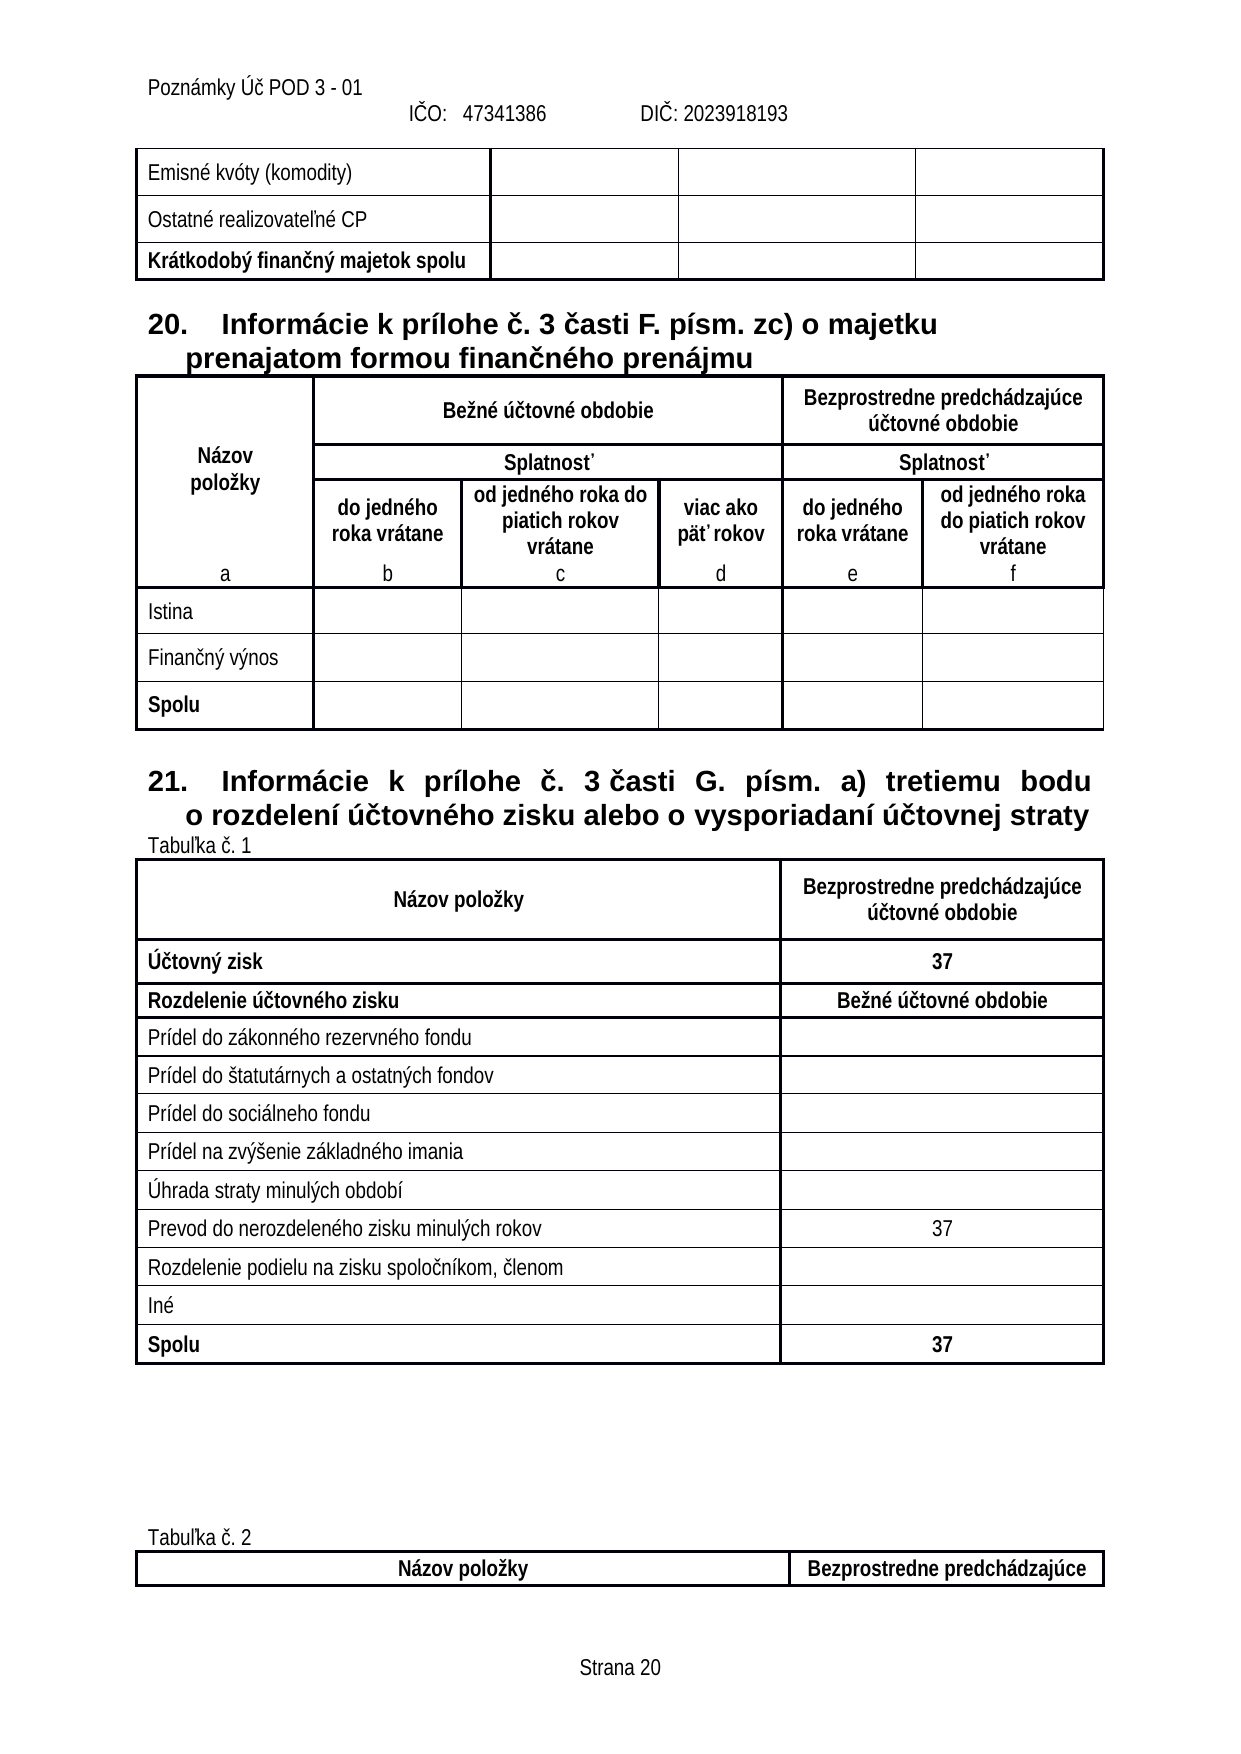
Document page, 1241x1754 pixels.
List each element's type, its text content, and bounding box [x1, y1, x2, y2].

table_cell Iné [138, 1286, 779, 1324]
table_cell [916, 149, 1102, 195]
table_cell Splatnosť [784, 446, 1102, 477]
table_cell [784, 634, 922, 681]
table_cell 37 [782, 1210, 1102, 1247]
table_cell Prídel do sociálneho fondu [138, 1094, 779, 1132]
table_cell Účtovný zisk [138, 941, 779, 982]
table_cell Spolu [138, 1325, 779, 1362]
table_cell [462, 589, 658, 633]
table_cell od jedného roka do piatich rokov vrátane [924, 481, 1102, 559]
table_cell [315, 682, 461, 728]
table_cell Emisné kvóty (komodity) [138, 149, 489, 195]
table_header Bezprostredne predchádzajúce účtovné obdobie [784, 378, 1102, 443]
table_cell [492, 149, 678, 195]
table_cell [784, 589, 922, 633]
table_cell [782, 1019, 1102, 1055]
table_header Bežné účtovné obdobie [315, 378, 781, 443]
table_cell [916, 243, 1102, 278]
table_cell Bežné účtovné obdobie [782, 985, 1102, 1016]
table_header Názov položky [138, 861, 779, 938]
table_cell Úhrada straty minulých období [138, 1171, 779, 1208]
table_header Názov položky [138, 1553, 788, 1584]
table_cell [462, 634, 658, 681]
table_cell do jedného roka vrátane [784, 481, 921, 559]
table_cell [782, 1171, 1102, 1208]
table_cell Rozdelenie podielu na zisku spoločníkom, členom [138, 1248, 779, 1285]
table_cell a [138, 560, 312, 586]
table_cell viac ako päť rokov [661, 481, 781, 559]
table_cell Spolu [138, 682, 312, 728]
table_cell [659, 682, 781, 728]
table_cell d [661, 560, 781, 586]
table_cell Prídel do zákonného rezervného fondu [138, 1019, 779, 1055]
table_cell [923, 634, 1103, 681]
table_cell f [924, 560, 1102, 586]
table_cell [462, 682, 658, 728]
table_cell Prídel do štatutárnych a ostatných fondov [138, 1057, 779, 1093]
title Informácie k prílohe č. 3 časti G. písm. a) tretiemu bodu o rozdelení účtovného zisku alebo o vysporiadaní účtovnej straty [148, 764, 1092, 832]
table_cell [492, 243, 678, 278]
table_cell [923, 589, 1103, 633]
table_cell e [784, 560, 921, 586]
text Tabuľka č. 2 [148, 1523, 1092, 1550]
table_cell [916, 196, 1102, 242]
table_cell [492, 196, 678, 242]
table_cell Finančný výnos [138, 634, 312, 681]
table_cell Prídel na zvýšenie základného imania [138, 1133, 779, 1170]
table_cell Ostatné realizovateľné CP [138, 196, 489, 242]
table_cell Krátkodobý finančný majetok spolu [138, 243, 489, 278]
table_header Bezprostredne predchádzajúce [791, 1553, 1102, 1584]
table_cell Splatnosť [315, 446, 781, 477]
table_cell [782, 1094, 1102, 1132]
table_cell Rozdelenie účtovného zisku [138, 985, 779, 1016]
table_cell 37 [782, 941, 1102, 982]
table_cell [315, 589, 461, 633]
table_cell [679, 243, 915, 278]
table_cell [784, 682, 922, 728]
table_cell [782, 1286, 1102, 1324]
table_cell c [463, 560, 657, 586]
table_cell [659, 589, 781, 633]
table_cell [923, 682, 1103, 728]
table_cell Istina [138, 589, 312, 633]
table_cell [679, 196, 915, 242]
table_cell [782, 1133, 1102, 1170]
table_cell [679, 149, 915, 195]
table_cell od jedného roka do piatich rokov vrátane [463, 481, 657, 559]
table_cell b [315, 560, 460, 586]
table_cell [659, 634, 781, 681]
table_cell do jedného roka vrátane [315, 481, 460, 559]
table_cell [315, 634, 461, 681]
text Tabuľka č. 1 [148, 832, 1092, 858]
title Informácie k prílohe č. 3 časti F. písm. zc) o majetku prenajatom formou finančného prenájmu [148, 307, 1092, 374]
table_cell 37 [782, 1325, 1102, 1362]
table_cell Prevod do nerozdeleného zisku minulých rokov [138, 1210, 779, 1247]
table_header Názov položky [138, 378, 312, 559]
table_cell [782, 1057, 1102, 1093]
table_cell [782, 1248, 1102, 1285]
table_header Bezprostredne predchádzajúce účtovné obdobie [782, 861, 1102, 938]
